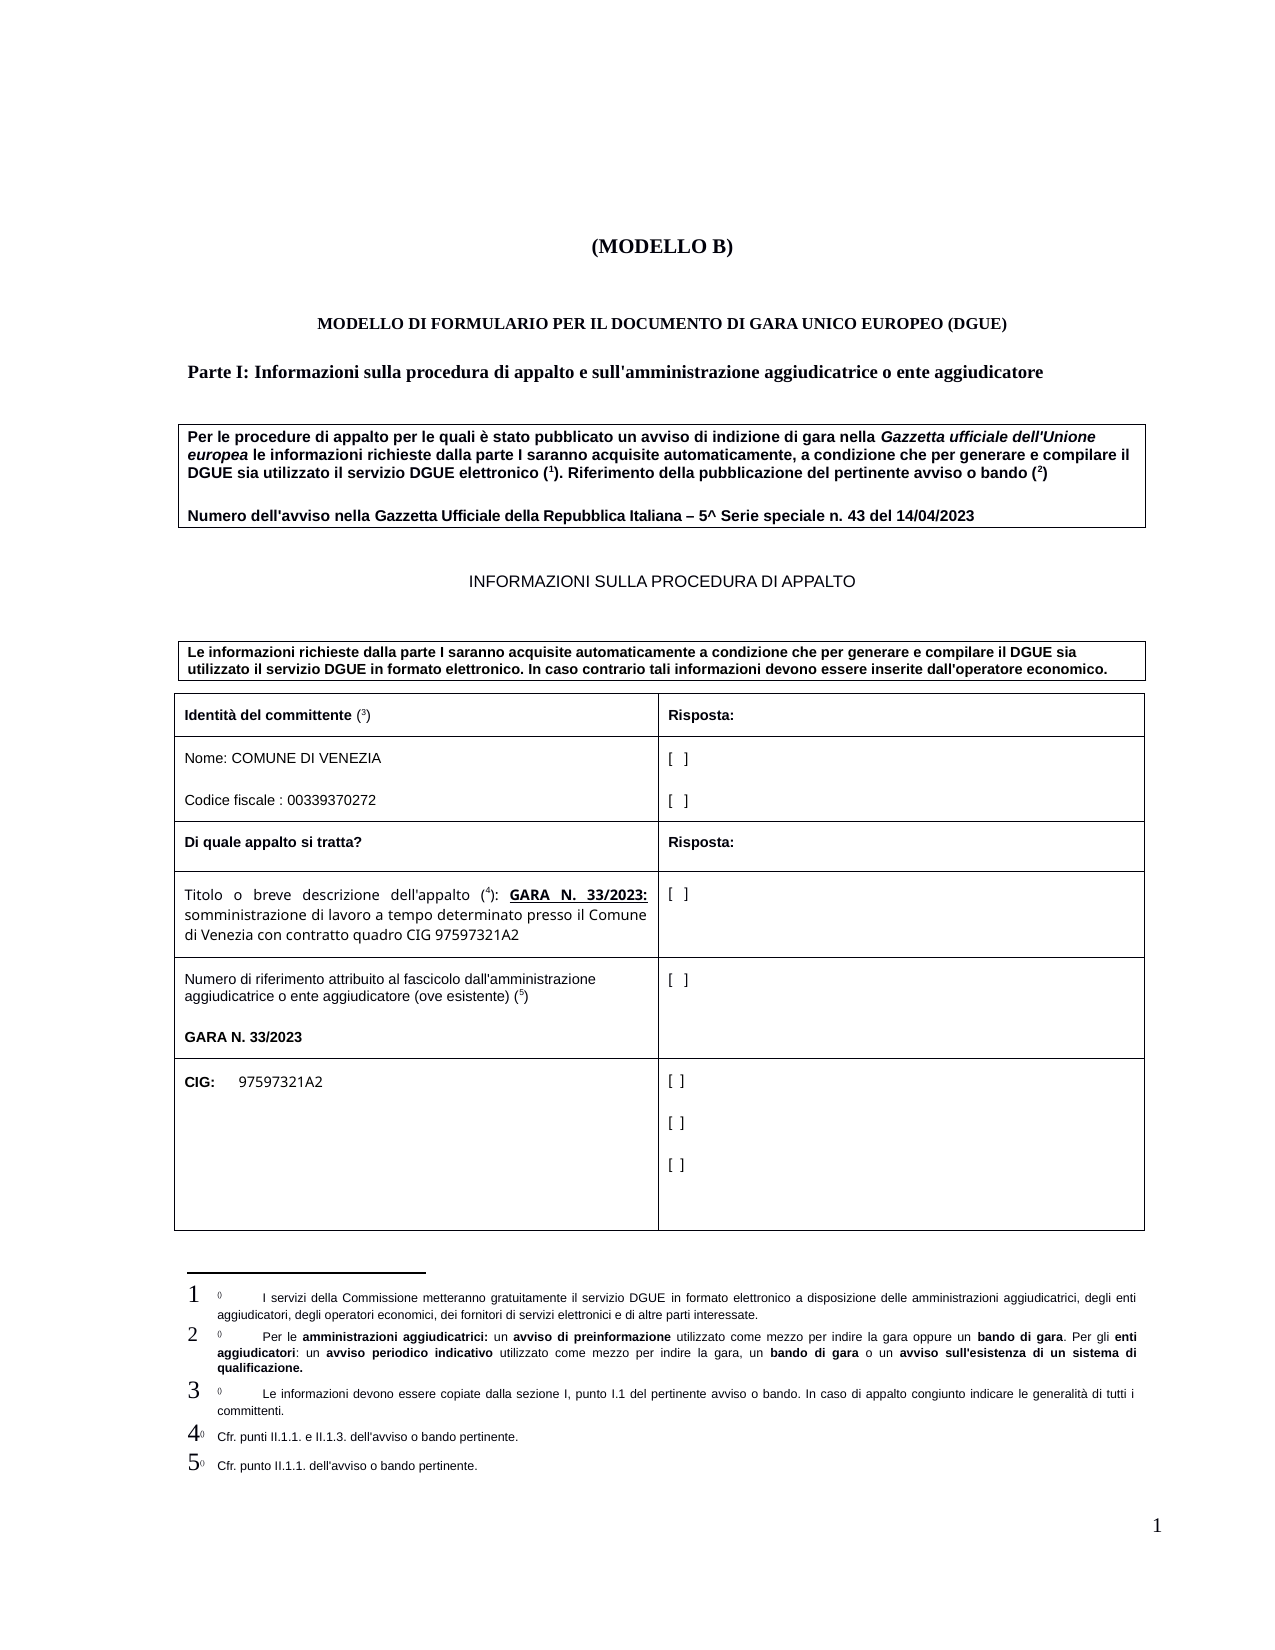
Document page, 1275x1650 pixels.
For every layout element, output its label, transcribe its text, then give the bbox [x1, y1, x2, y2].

table_cell Numero di riferimento attribuito al fascicolo dall'amministrazione aggiudicatrice o ente aggiudicatore (ove esistente) () GARA N. 33/2023 [175, 958, 658, 1058]
table_cell Nome: COMUNE DI VENEZIA Codice fiscale : 00339370272 [175, 737, 658, 821]
table_header Identità del committente () [175, 694, 658, 736]
subtitle (MODELLO B) [187, 234, 1137, 258]
table_cell Risposta: [659, 822, 1144, 871]
text Per le procedure di appalto per le quali è stato pubblicato un avviso di indizione di gara nella Gazzetta ufficiale dell'Unione europea le informazioni richieste dalla parte I saranno acquisite automaticamente, a condizione che per generare e compilare il DGUE sia utilizzato il servizio DGUE elettronico (). Riferimento della pubblicazione del pertinente avviso o bando () [179, 425, 1145, 481]
title Parte I: Informazioni sulla procedura di appalto e sull'amministrazione aggiudicatrice o ente aggiudicatore [187, 361, 1137, 383]
table_cell CIG: 97597321A2 [175, 1059, 658, 1229]
table_cell [ ] [659, 872, 1144, 957]
table_cell [ ] [659, 958, 1144, 1058]
table_cell [ ] [ ] [659, 737, 1144, 821]
text Le informazioni richieste dalla parte I saranno acquisite automaticamente a condizione che per generare e compilare il DGUE sia utilizzato il servizio DGUE in formato elettronico. In caso contrario tali informazioni devono essere inserite dall'operatore economico. [179, 642, 1145, 680]
text Modello di formulario per il documento di gara unico europeo (DGUE) [187, 313, 1137, 333]
table_cell Titolo o breve descrizione dell'appalto (): GARA N. 33/2023: somministrazione di lavoro a tempo determinato presso il Comune di Venezia con contratto quadro CIG 97597321A2 [175, 872, 658, 957]
table_cell Di quale appalto si tratta? [175, 822, 658, 871]
text () I servizi della Commissione metteranno gratuitamente il servizio DGUE in formato elettronico a disposizione delle amministrazioni aggiudicatrici, degli enti aggiudicatori, degli operatori economici, dei fornitori di servizi elettronici e di altre parti interessate. [187, 1279, 1137, 1322]
table_cell [ ] [ ] [ ] [659, 1059, 1144, 1229]
text Numero dell'avviso nella Gazzetta Ufficiale della Repubblica Italiana – 5^ Serie speciale n. 43 del 14/04/2023 [179, 503, 1145, 527]
title Informazioni sulla procedura di appalto [187, 572, 1137, 591]
table_header Risposta: [659, 694, 1144, 736]
text () Per le amministrazioni aggiudicatrici: un avviso di preinformazione utilizzato come mezzo per indire la gara oppure un bando di gara. Per gli enti aggiudicatori: un avviso periodico indicativo utilizzato come mezzo per indire la gara, un bando di gara o un avviso sull'esistenza di un sistema di qualificazione. [187, 1322, 1137, 1375]
